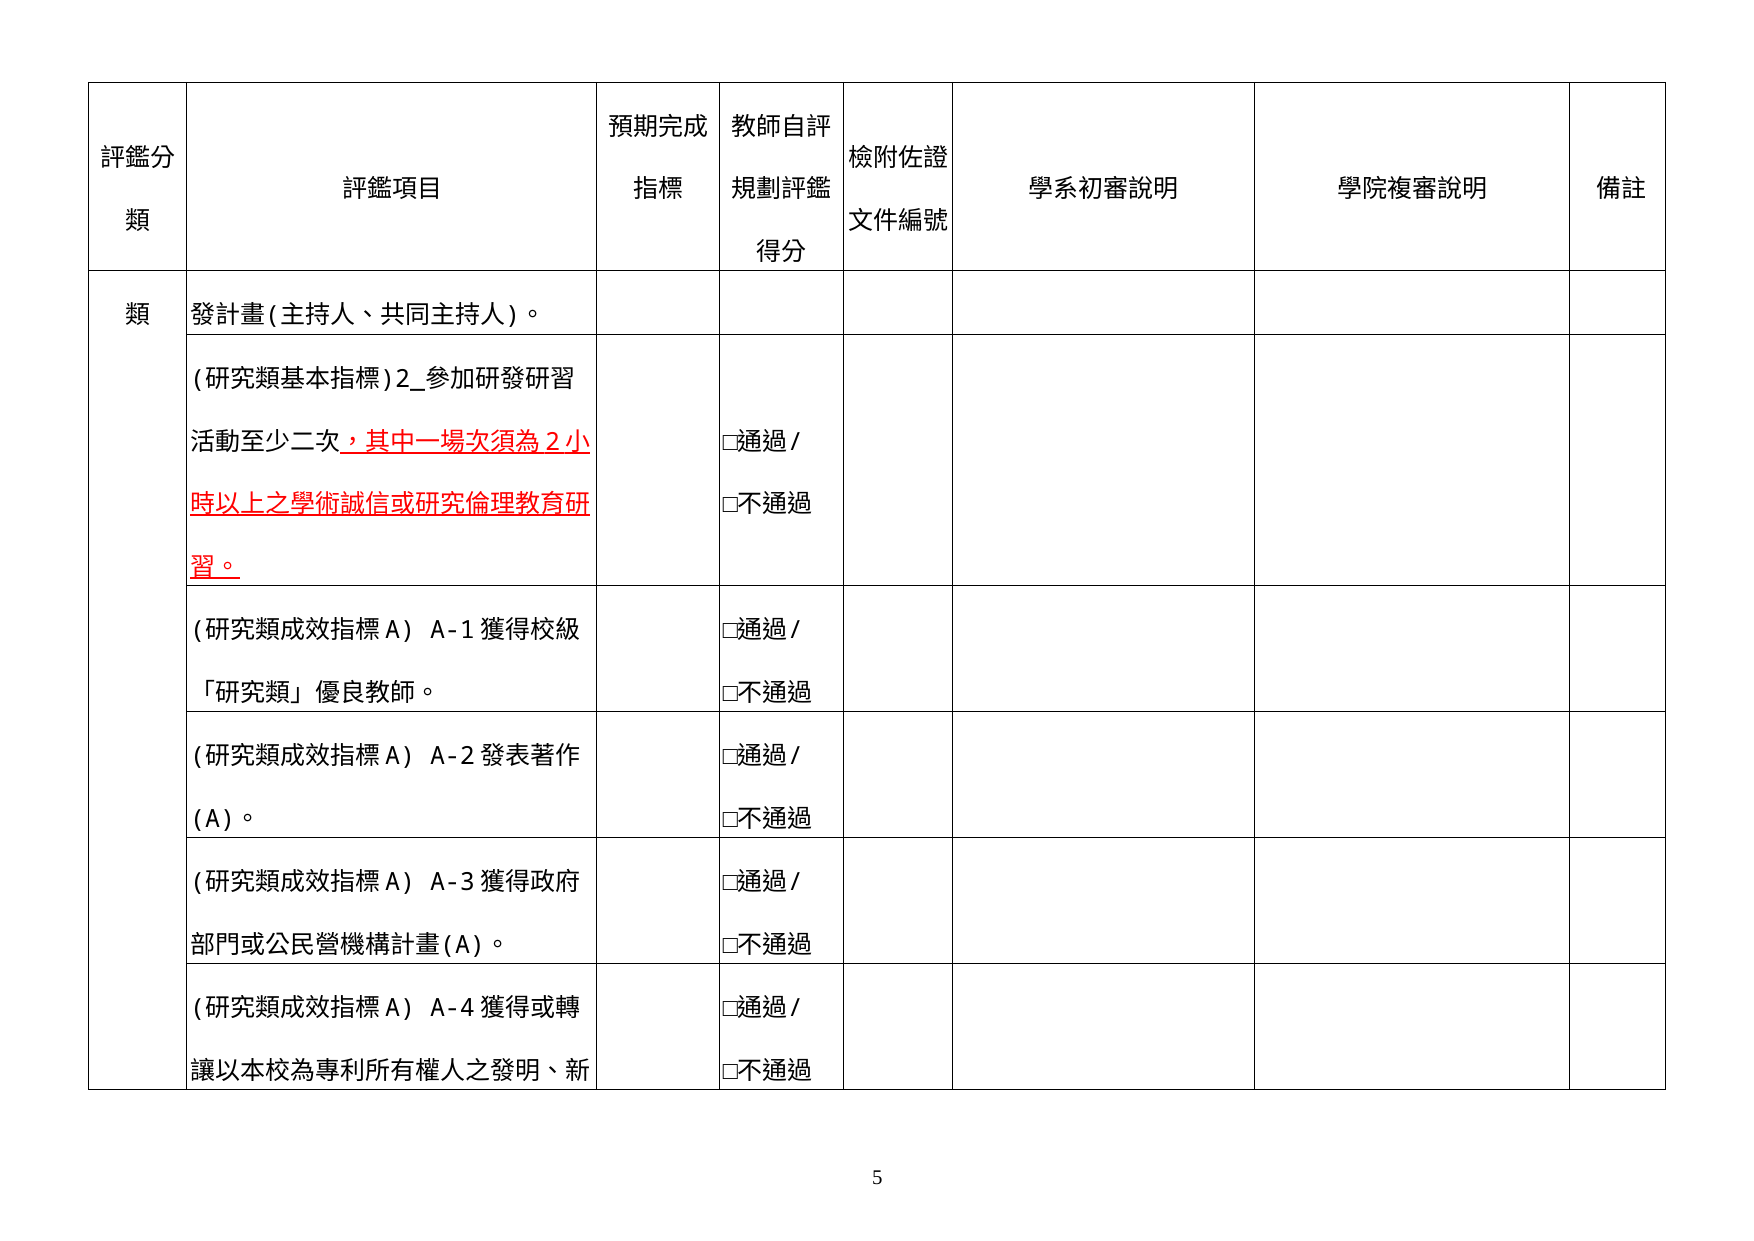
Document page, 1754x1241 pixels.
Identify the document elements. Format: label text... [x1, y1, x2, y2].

table_cell [597, 964, 719, 1089]
table_cell □通過/ □不通過 [720, 586, 843, 711]
table_cell [597, 838, 719, 963]
table_cell 類 [89, 271, 186, 1089]
table_cell (研究類成效指標A) A-4獲得或轉讓以本校為專利所有權人之發明、新 [187, 964, 596, 1089]
table_cell [1570, 335, 1665, 585]
table_cell [844, 271, 952, 334]
table_cell [1255, 712, 1569, 837]
table_header 學系初審說明 [953, 83, 1254, 270]
table_cell □通過/ □不通過 [720, 335, 843, 585]
table_header 學院複審說明 [1255, 83, 1569, 270]
table_cell [953, 586, 1254, 711]
table_cell (研究類成效指標A) A-1獲得校級「研究類」優良教師。 [187, 586, 596, 711]
table_header 預期完成 指標 [597, 83, 719, 270]
table_cell [597, 712, 719, 837]
table_header 評鑑分類 [89, 83, 186, 270]
table_cell [1255, 586, 1569, 711]
table_cell (研究類基本指標)2_參加研發研習活動至少二次，其中一場次須為2小時以上之學術誠信或研究倫理教育研習。 [187, 335, 596, 585]
table_cell [597, 271, 719, 334]
table_cell □通過/ □不通過 [720, 838, 843, 963]
table_cell [1570, 838, 1665, 963]
table_cell [597, 586, 719, 711]
table_cell [720, 271, 843, 334]
table_cell [844, 586, 952, 711]
table_cell [953, 712, 1254, 837]
table_header 評鑑項目 [187, 83, 596, 270]
table_cell [953, 964, 1254, 1089]
table_cell [1255, 964, 1569, 1089]
table_header 備註 [1570, 83, 1665, 270]
table_cell □通過/ □不通過 [720, 712, 843, 837]
table_header 教師自評規劃評鑑得分 [720, 83, 843, 270]
table_cell [953, 838, 1254, 963]
table_cell [844, 335, 952, 585]
table_cell □通過/ □不通過 [720, 964, 843, 1089]
table_cell [1570, 271, 1665, 334]
table_cell [953, 335, 1254, 585]
table_cell [597, 335, 719, 585]
table_cell [1570, 586, 1665, 711]
table_cell [1255, 335, 1569, 585]
table_cell [1255, 838, 1569, 963]
table_cell (研究類成效指標A) A-3獲得政府部門或公民營機構計畫(A)。 [187, 838, 596, 963]
table_cell [844, 964, 952, 1089]
table_cell [844, 712, 952, 837]
table_cell [1255, 271, 1569, 334]
table_header 檢附佐證文件編號 [844, 83, 952, 270]
table_cell [1570, 712, 1665, 837]
table_cell [1570, 964, 1665, 1089]
table_cell [844, 838, 952, 963]
table_cell [953, 271, 1254, 334]
table_cell 發計畫(主持人、共同主持人)。 [187, 271, 596, 334]
table_cell (研究類成效指標A) A-2發表著作(A)。 [187, 712, 596, 837]
